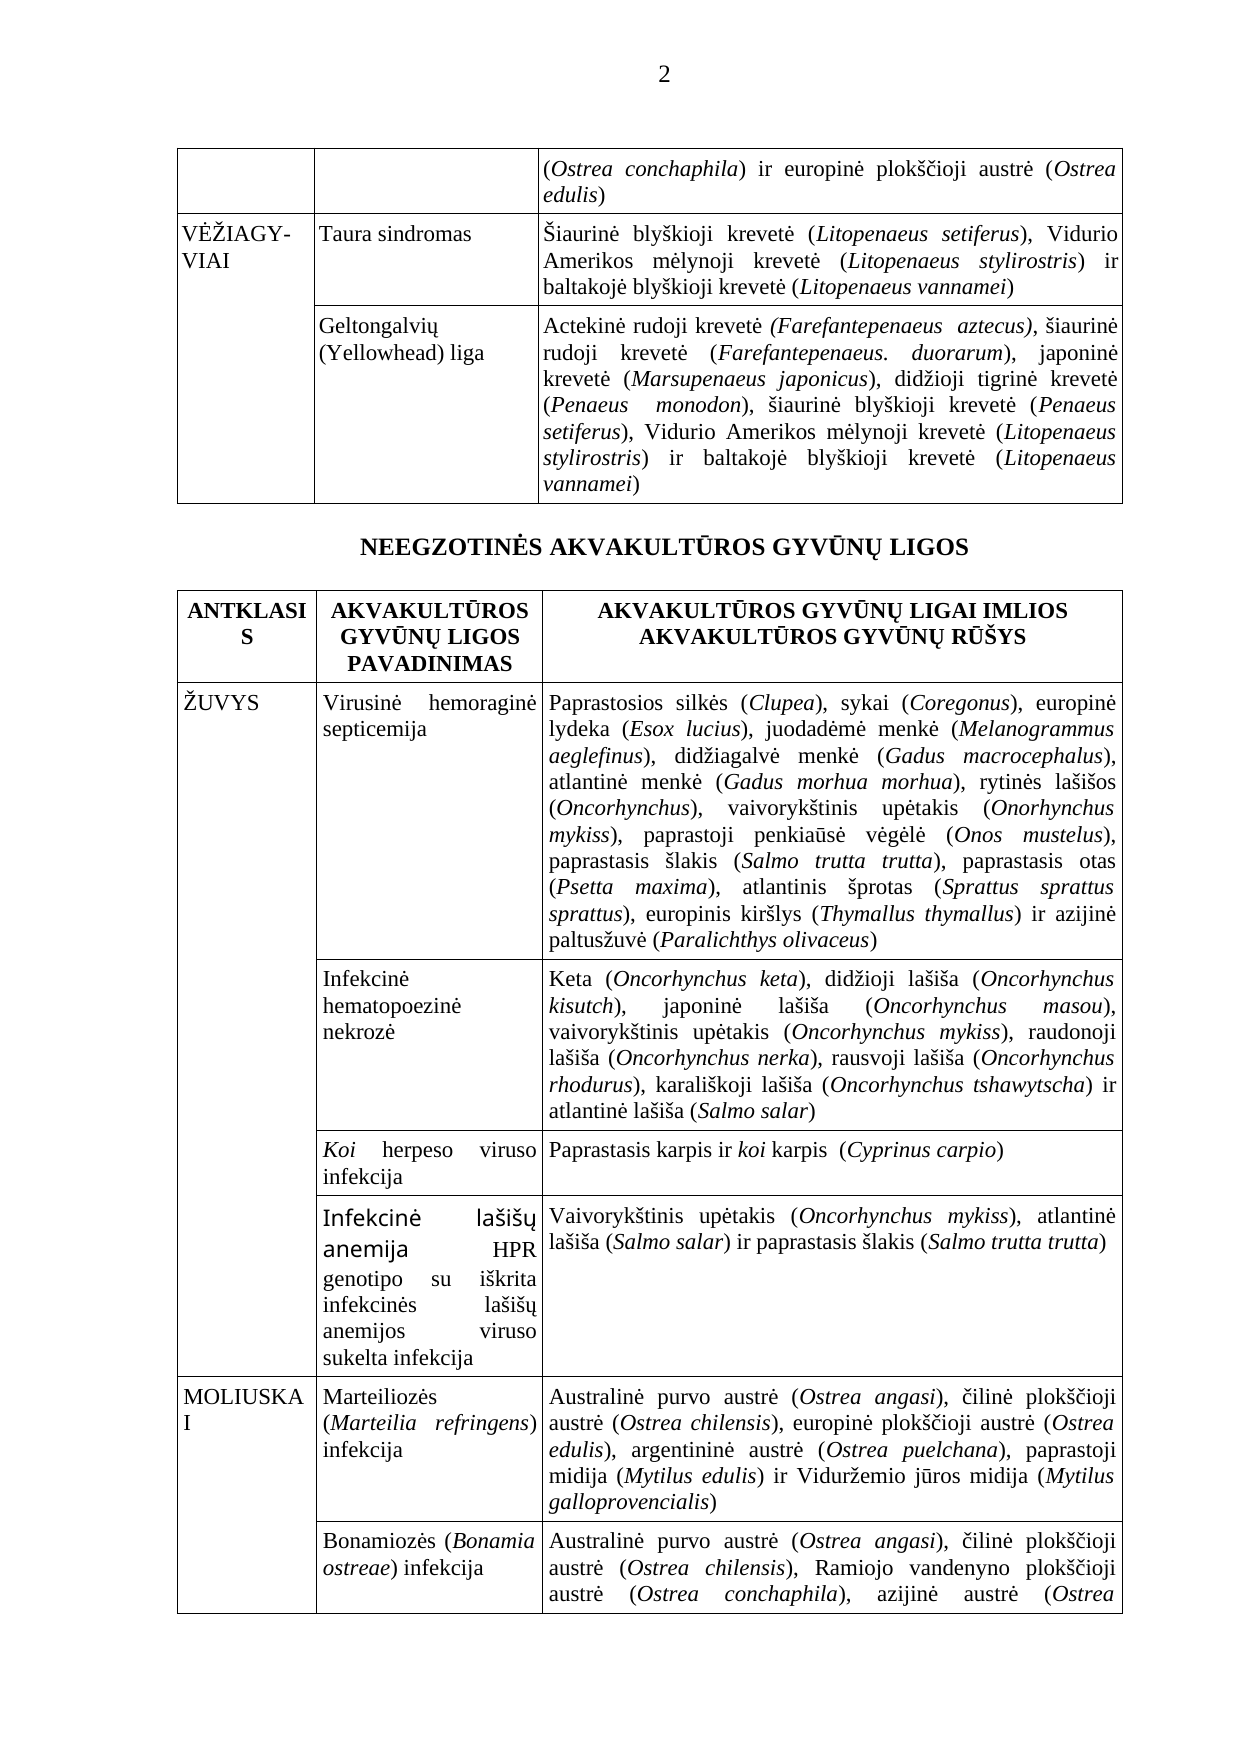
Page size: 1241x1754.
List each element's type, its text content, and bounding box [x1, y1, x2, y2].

table_cell Australinė purvo austrė (Ostrea angasi), čilinė plokščioji austrė (Ostrea chilensis), europinė plokščioji austrė (Ostrea edulis), argentininė austrė (Ostrea puelchana), paprastoji midija (Mytilus edulis) ir Viduržemio jūros midija (Mytilus galloprovencialis) [543, 1377, 1122, 1521]
table_cell Šiaurinė blyškioji krevetė (Litopenaeus setiferus), Vidurio Amerikos mėlynoji krevetė (Litopenaeus stylirostris) ir baltakojė blyškioji krevetė (Litopenaeus vannamei) [539, 214, 1122, 305]
table_cell Virusinė hemoraginė septicemija [317, 683, 542, 958]
table_cell [178, 1195, 316, 1376]
table_cell Actekinė rudoji krevetė (Farefantepenaeus aztecus), šiaurinė rudoji krevetė (Farefantepenaeus. duorarum), japoninė krevetė (Marsupenaeus japonicus), didžioji tigrinė krevetė (Penaeus monodon), šiaurinė blyškioji krevetė (Penaeus setiferus), Vidurio Amerikos mėlynoji krevetė (Litopenaeus stylirostris) ir baltakojė blyškioji krevetė (Litopenaeus vannamei) [539, 306, 1122, 503]
table_cell Koi herpeso viruso infekcija [317, 1131, 542, 1195]
table_header ANTKLASIS [178, 591, 316, 682]
table_cell Taura sindromas [315, 214, 538, 305]
table_cell Keta (Oncorhynchus keta), didžioji lašiša (Oncorhynchus kisutch), japoninė lašiša (Oncorhynchus masou), vaivorykštinis upėtakis (Oncorhynchus mykiss), raudonoji lašiša (Oncorhynchus nerka), rausvoji lašiša (Oncorhynchus rhodurus), karališkoji lašiša (Oncorhynchus tshawytscha) ir atlantinė lašiša (Salmo salar) [543, 960, 1122, 1129]
table_cell Bonamiozės (Bonamia ostreae) infekcija [317, 1522, 542, 1613]
table_cell Paprastosios silkės (Clupea), sykai (Coregonus), europinė lydeka (Esox lucius), juodadėmė menkė (Melanogrammus aeglefinus), didžiagalvė menkė (Gadus macrocephalus), atlantinė menkė (Gadus morhua morhua), rytinės lašišos (Oncorhynchus), vaivorykštinis upėtakis (Onorhynchus mykiss), paprastoji penkiaūsė vėgėlė (Onos mustelus), paprastasis šlakis (Salmo trutta trutta), paprastasis otas (Psetta maxima), atlantinis šprotas (Sprattus sprattus sprattus), europinis kiršlys (Thymallus thymallus) ir azijinė paltusžuvė (Paralichthys olivaceus) [543, 683, 1122, 958]
text NEEGZOTINĖS AKVAKULTŪROS GYVŪNŲ LIGOS [177, 532, 1152, 561]
table_cell [178, 149, 314, 213]
table_cell [178, 1521, 316, 1613]
table_cell MOLIUSKAI [178, 1377, 316, 1521]
table_cell ŽUVYS [178, 683, 316, 958]
table_header AKVAKULTŪROS GYVŪNŲ LIGAI IMLIOS AKVAKULTŪROS GYVŪNŲ RŪŠYS [543, 591, 1122, 682]
table_cell Australinė purvo austrė (Ostrea angasi), čilinė plokščioji austrė (Ostrea chilensis), Ramiojo vandenyno plokščioji austrė (Ostrea conchaphila), azijinė austrė (Ostrea [543, 1522, 1122, 1613]
table_cell [315, 149, 538, 213]
table_cell Paprastasis karpis ir koi karpis (Cyprinus carpio) [543, 1131, 1122, 1195]
table_cell (Ostrea conchaphila) ir europinė plokščioji austrė (Ostrea edulis) [539, 149, 1122, 213]
table_cell Vaivorykštinis upėtakis (Oncorhynchus mykiss), atlantinė lašiša (Salmo salar) ir paprastasis šlakis (Salmo trutta trutta) [543, 1196, 1122, 1376]
table_cell [178, 1130, 316, 1195]
table_header AKVAKULTŪROS GYVŪNŲ LIGOS PAVADINIMAS [317, 591, 542, 682]
table_cell Marteiliozės (Marteilia refringens) infekcija [317, 1377, 542, 1521]
table_cell Geltongalvių (Yellowhead) liga [315, 306, 538, 503]
table_cell Infekcinė hematopoezinė nekrozė [317, 960, 542, 1129]
table_cell Infekcinė lašišų anemija HPR genotipo su iškrita infekcinės lašišų anemijos viruso sukelta infekcija [317, 1196, 542, 1376]
table_cell VĖŽIAGY- VIAI [178, 214, 314, 305]
table_cell [178, 959, 316, 1129]
table_cell [178, 305, 314, 503]
